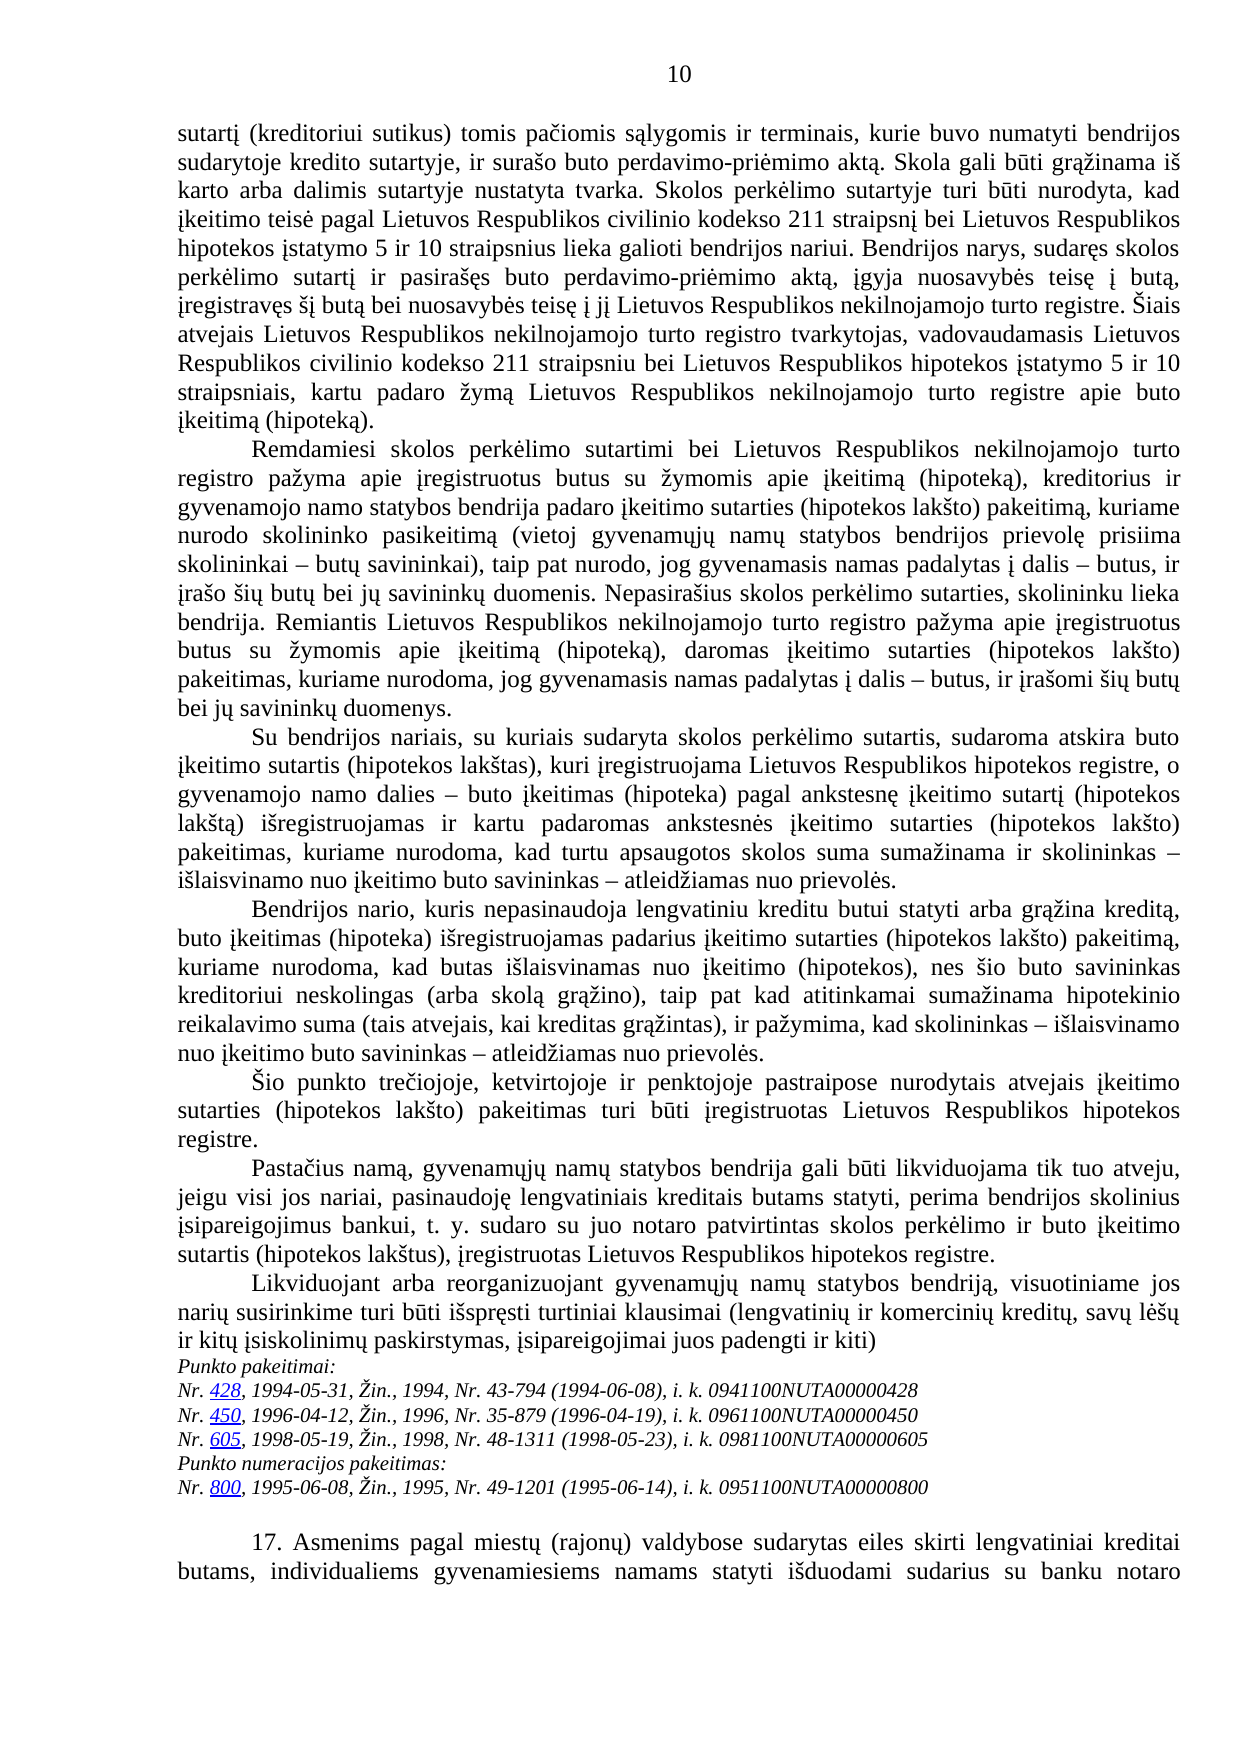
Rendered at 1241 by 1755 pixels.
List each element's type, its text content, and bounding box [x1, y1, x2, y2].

text Punkto numeracijos pakeitimas: [177, 1451, 1181, 1475]
text Nr. 605, 1998-05-19, Žin., 1998, Nr. 48-1311 (1998-05-23), i. k. 0981100NUTA00000605 [177, 1427, 1181, 1451]
text Su bendrijos nariais, su kuriais sudaryta skolos perkėlimo sutartis, sudaroma atskira buto įkeitimo sutartis (hipotekos lakštas), kuri įregistruojama Lietuvos Respublikos hipotekos registre, o gyvenamojo namo dalies – buto įkeitimas (hipoteka) pagal ankstesnę įkeitimo sutartį (hipotekos lakštą) išregistruojamas ir kartu padaromas ankstesnės įkeitimo sutarties (hipotekos lakšto) pakeitimas, kuriame nurodoma, kad turtu apsaugotos skolos suma sumažinama ir skolininkas – išlaisvinamo nuo įkeitimo buto savininkas – atleidžiamas nuo prievolės. [177, 722, 1181, 894]
text Nr. 450, 1996-04-12, Žin., 1996, Nr. 35-879 (1996-04-19), i. k. 0961100NUTA00000450 [177, 1402, 1181, 1427]
text Šio punkto trečiojoje, ketvirtojoje ir penktojoje pastraipose nurodytais atvejais įkeitimo sutarties (hipotekos lakšto) pakeitimas turi būti įregistruotas Lietuvos Respublikos hipotekos registre. [177, 1067, 1181, 1153]
text 17. Asmenims pagal miestų (rajonų) valdybose sudarytas eiles skirti lengvatiniai kreditai butams, individualiems gyvenamiesiems namams statyti išduodami sudarius su banku notaro [177, 1527, 1181, 1585]
text Bendrijos nario, kuris nepasinaudoja lengvatiniu kreditu butui statyti arba grąžina kreditą, buto įkeitimas (hipoteka) išregistruojamas padarius įkeitimo sutarties (hipotekos lakšto) pakeitimą, kuriame nurodoma, kad butas išlaisvinamas nuo įkeitimo (hipotekos), nes šio buto savininkas kreditoriui neskolingas (arba skolą grąžino), taip pat kad atitinkamai sumažinama hipotekinio reikalavimo suma (tais atvejais, kai kreditas grąžintas), ir pažymima, kad skolininkas – išlaisvinamo nuo įkeitimo buto savininkas – atleidžiamas nuo prievolės. [177, 894, 1181, 1067]
text Nr. 800, 1995-06-08, Žin., 1995, Nr. 49-1201 (1995-06-14), i. k. 0951100NUTA00000800 [177, 1475, 1181, 1499]
text Remdamiesi skolos perkėlimo sutartimi bei Lietuvos Respublikos nekilnojamojo turto registro pažyma apie įregistruotus butus su žymomis apie įkeitimą (hipoteką), kreditorius ir gyvenamojo namo statybos bendrija padaro įkeitimo sutarties (hipotekos lakšto) pakeitimą, kuriame nurodo skolininko pasikeitimą (vietoj gyvenamųjų namų statybos bendrijos prievolę prisiima skolininkai – butų savininkai), taip pat nurodo, jog gyvenamasis namas padalytas į dalis – butus, ir įrašo šių butų bei jų savininkų duomenis. Nepasirašius skolos perkėlimo sutarties, skolininku lieka bendrija. Remiantis Lietuvos Respublikos nekilnojamojo turto registro pažyma apie įregistruotus butus su žymomis apie įkeitimą (hipoteką), daromas įkeitimo sutarties (hipotekos lakšto) pakeitimas, kuriame nurodoma, jog gyvenamasis namas padalytas į dalis – butus, ir įrašomi šių butų bei jų savininkų duomenys. [177, 434, 1181, 722]
text Punkto pakeitimai: [177, 1354, 1181, 1378]
text Pastačius namą, gyvenamųjų namų statybos bendrija gali būti likviduojama tik tuo atveju, jeigu visi jos nariai, pasinaudoję lengvatiniais kreditais butams statyti, perima bendrijos skolinius įsipareigojimus bankui, t. y. sudaro su juo notaro patvirtintas skolos perkėlimo ir buto įkeitimo sutartis (hipotekos lakštus), įregistruotas Lietuvos Respublikos hipotekos registre. [177, 1153, 1181, 1268]
text Likviduojant arba reorganizuojant gyvenamųjų namų statybos bendriją, visuotiniame jos narių susirinkime turi būti išspręsti turtiniai klausimai (lengvatinių ir komercinių kreditų, savų lėšų ir kitų įsiskolinimų paskirstymas, įsipareigojimai juos padengti ir kiti) [177, 1268, 1181, 1354]
text sutartį (kreditoriui sutikus) tomis pačiomis sąlygomis ir terminais, kurie buvo numatyti bendrijos sudarytoje kredito sutartyje, ir surašo buto perdavimo-priėmimo aktą. Skola gali būti grąžinama iš karto arba dalimis sutartyje nustatyta tvarka. Skolos perkėlimo sutartyje turi būti nurodyta, kad įkeitimo teisė pagal Lietuvos Respublikos civilinio kodekso 211 straipsnį bei Lietuvos Respublikos hipotekos įstatymo 5 ir 10 straipsnius lieka galioti bendrijos nariui. Bendrijos narys, sudaręs skolos perkėlimo sutartį ir pasirašęs buto perdavimo-priėmimo aktą, įgyja nuosavybės teisę į butą, įregistravęs šį butą bei nuosavybės teisę į jį Lietuvos Respublikos nekilnojamojo turto registre. Šiais atvejais Lietuvos Respublikos nekilnojamojo turto registro tvarkytojas, vadovaudamasis Lietuvos Respublikos civilinio kodekso 211 straipsniu bei Lietuvos Respublikos hipotekos įstatymo 5 ir 10 straipsniais, kartu padaro žymą Lietuvos Respublikos nekilnojamojo turto registre apie buto įkeitimą (hipoteką). [177, 118, 1181, 434]
text Nr. 428, 1994-05-31, Žin., 1994, Nr. 43-794 (1994-06-08), i. k. 0941100NUTA00000428 [177, 1378, 1181, 1402]
